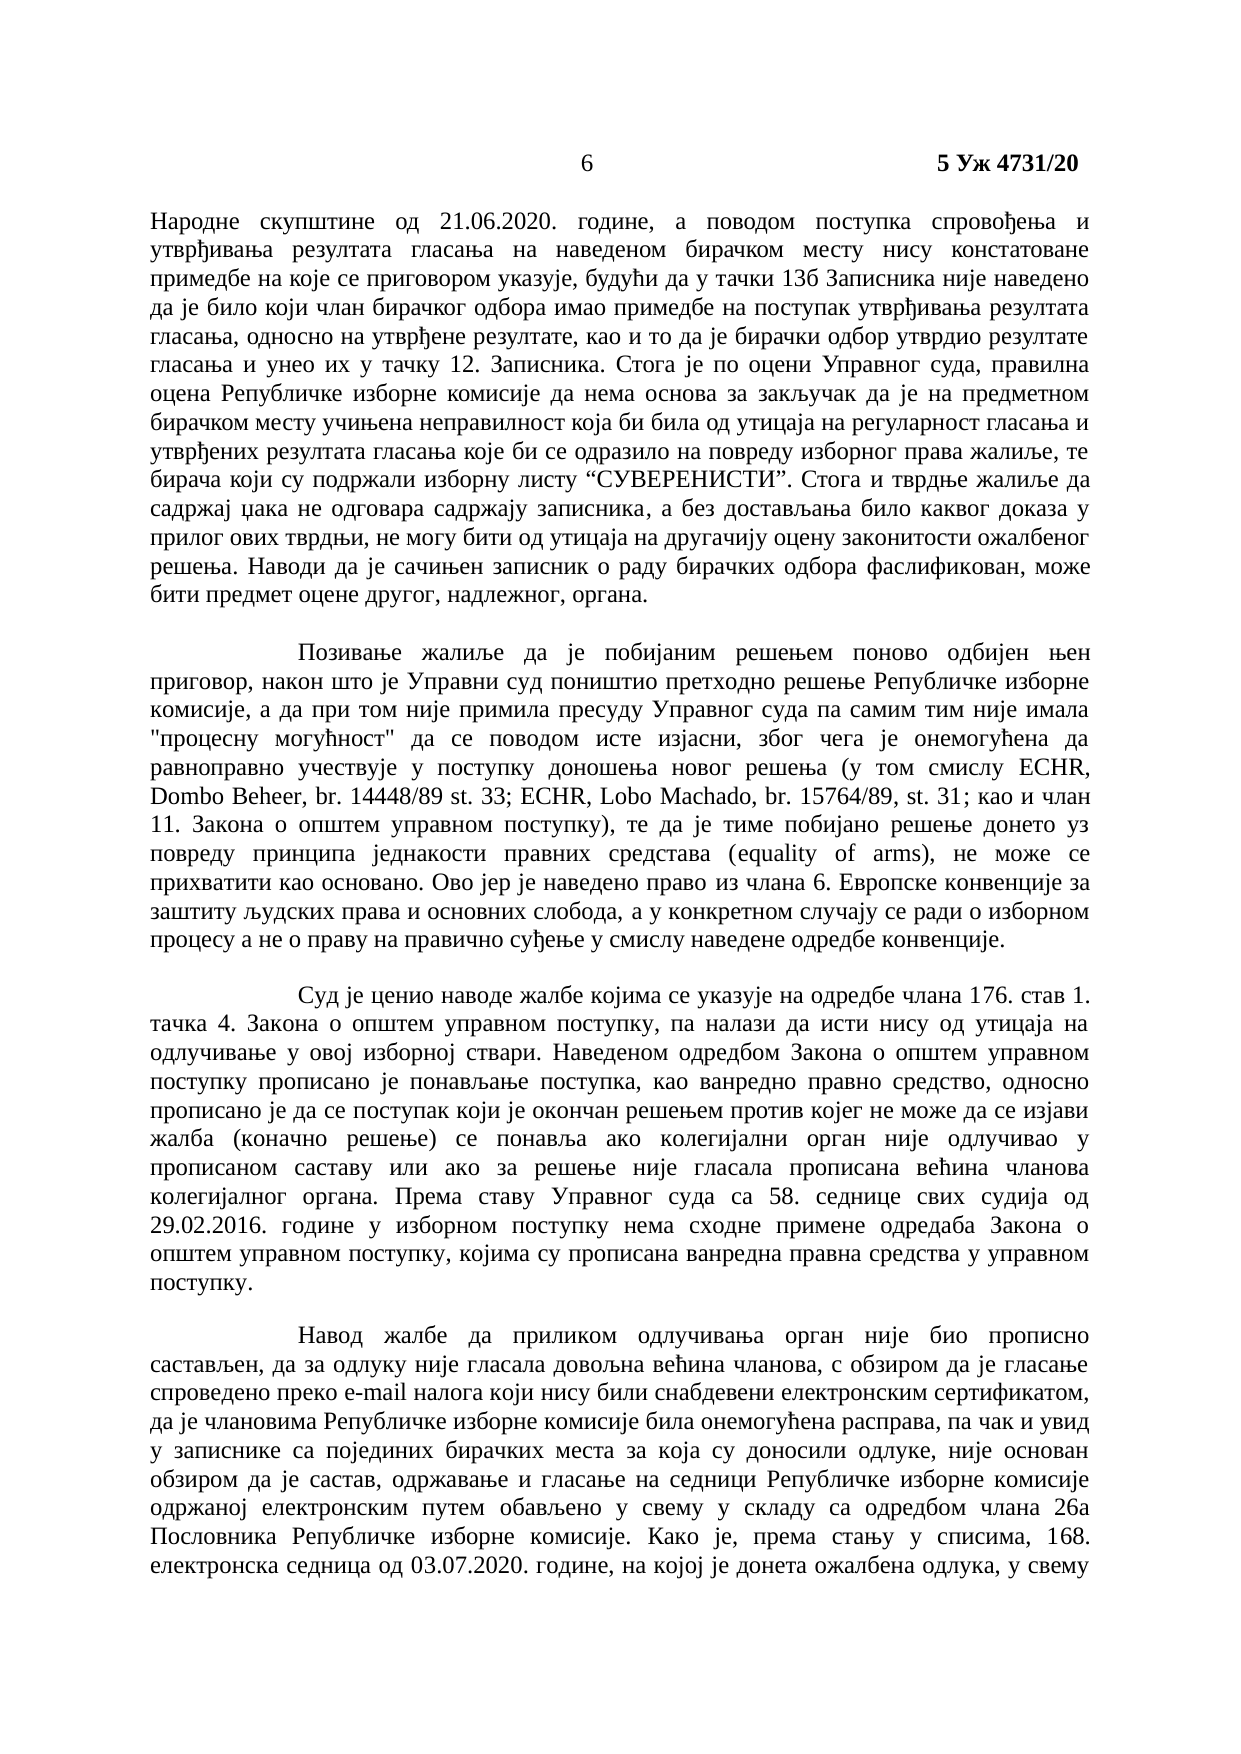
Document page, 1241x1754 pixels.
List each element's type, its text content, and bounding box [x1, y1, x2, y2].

text Навод жалбе да приликом одлучивања орган није био прописно састављен, да за одлуку није гласала довољна већина чланова, с обзиром да је гласање спроведено преко e-mail налога који нису били снабдевени електронским сертификатом, да је члановима Републичке изборне комисије била онемогућена расправа, па чак и увид у записнике са појединих бирачких места за која су доносили одлуке, није основан обзиром да је састав, одржавање и гласање на седници Републичке изборне комисије одржаној електронским путем обављено у свему у складу са одредбом члана 26а Пословника Републичке изборне комисије. Како је, према стању у списима, 168. електронска седница од 03.07.2020. године, на којој је донета ожалбена одлука, у свему [150, 1320, 1091, 1579]
text Народне скупштине од 21.06.2020. године, а поводом поступка спровођења и утврђивања резултата гласања на наведеном бирачком месту нису констатоване примедбе на које се приговором указује, будући да у тачки 13б Записника није наведено да је било који члан бирачког одбора имао примедбе на поступак утврђивања резултата гласања, односно на утврђене резултате, као и то да је бирачки одбор утврдио резултате гласања и унео их у тачку 12. Записника. Стога је по оцени Управног суда, правилна оцена Републичке изборне комисије да нема основа за закључак да је на предметном бирачком месту учињена неправилност која би била од утицаја на регуларност гласања и утврђених резултата гласања које би се одразило на повреду изборног права жалиље, те бирача који су подржали изборну листу “СУВЕРЕНИСТИ”. Стога и тврдње жалиље да садржај џака не одговара садржају записника, а без достављања било каквог доказа у прилог ових тврдњи, не могу бити од утицаја на другачију оцену законитости ожалбеног решења. Наводи да је сачињен записник о раду бирачких одбора фаслификован, може бити предмет оцене другог, надлежног, органа. [150, 206, 1091, 608]
text Позивање жалиље да је побијаним решењем поново одбијен њен приговор, након што је Управни суд поништио претходно решење Републичке изборне комисије, а да при том није примила пресуду Управног суда па самим тим није имала "процесну могућност" да се поводом исте изјасни, због чега је онемогућена да равноправно учествује у поступку доношења новог решења (у том смислу ECHR, Dombo Beheer, br. 14448/89 st. 33; ECHR, Lobo Machado, br. 15764/89, st. 31; као и члан 11. Закона о општем управном поступку), те да је тиме побијано решење донето уз повреду принципа једнакости правних средстава (equality of arms), не може се прихватити као основано. Ово јер је наведено право из члана 6. Европске конвенције за заштиту људских права и основних слобода, а у конкретном случају се ради о изборном процесу а не о праву на правично суђење у смислу наведене одредбе конвенције. [150, 637, 1091, 953]
text Суд је ценио наводе жалбе којима се указује на одредбе члана 176. став 1. тачка 4. Закона о општем управном поступку, па налази да исти нису од утицаја на одлучивање у овој изборној ствари. Наведеном одредбом Закона о општем управном поступку прописано је понављање поступка, као ванредно правно средство, односно прописано је да се поступак који је окончан решењем против којег не може да се изјави жалба (коначно решење) се понавља ако колегијални орган није одлучивао у прописаном саставу или ако за решење није гласала прописана већина чланова колегијалног органа. Према ставу Управног суда са 58. седнице свих судија од 29.02.2016. године у изборном поступку нема сходне примене одредаба Закона о општем управном поступку, којима су прописана ванредна правна средства у управном поступку. [150, 980, 1091, 1296]
